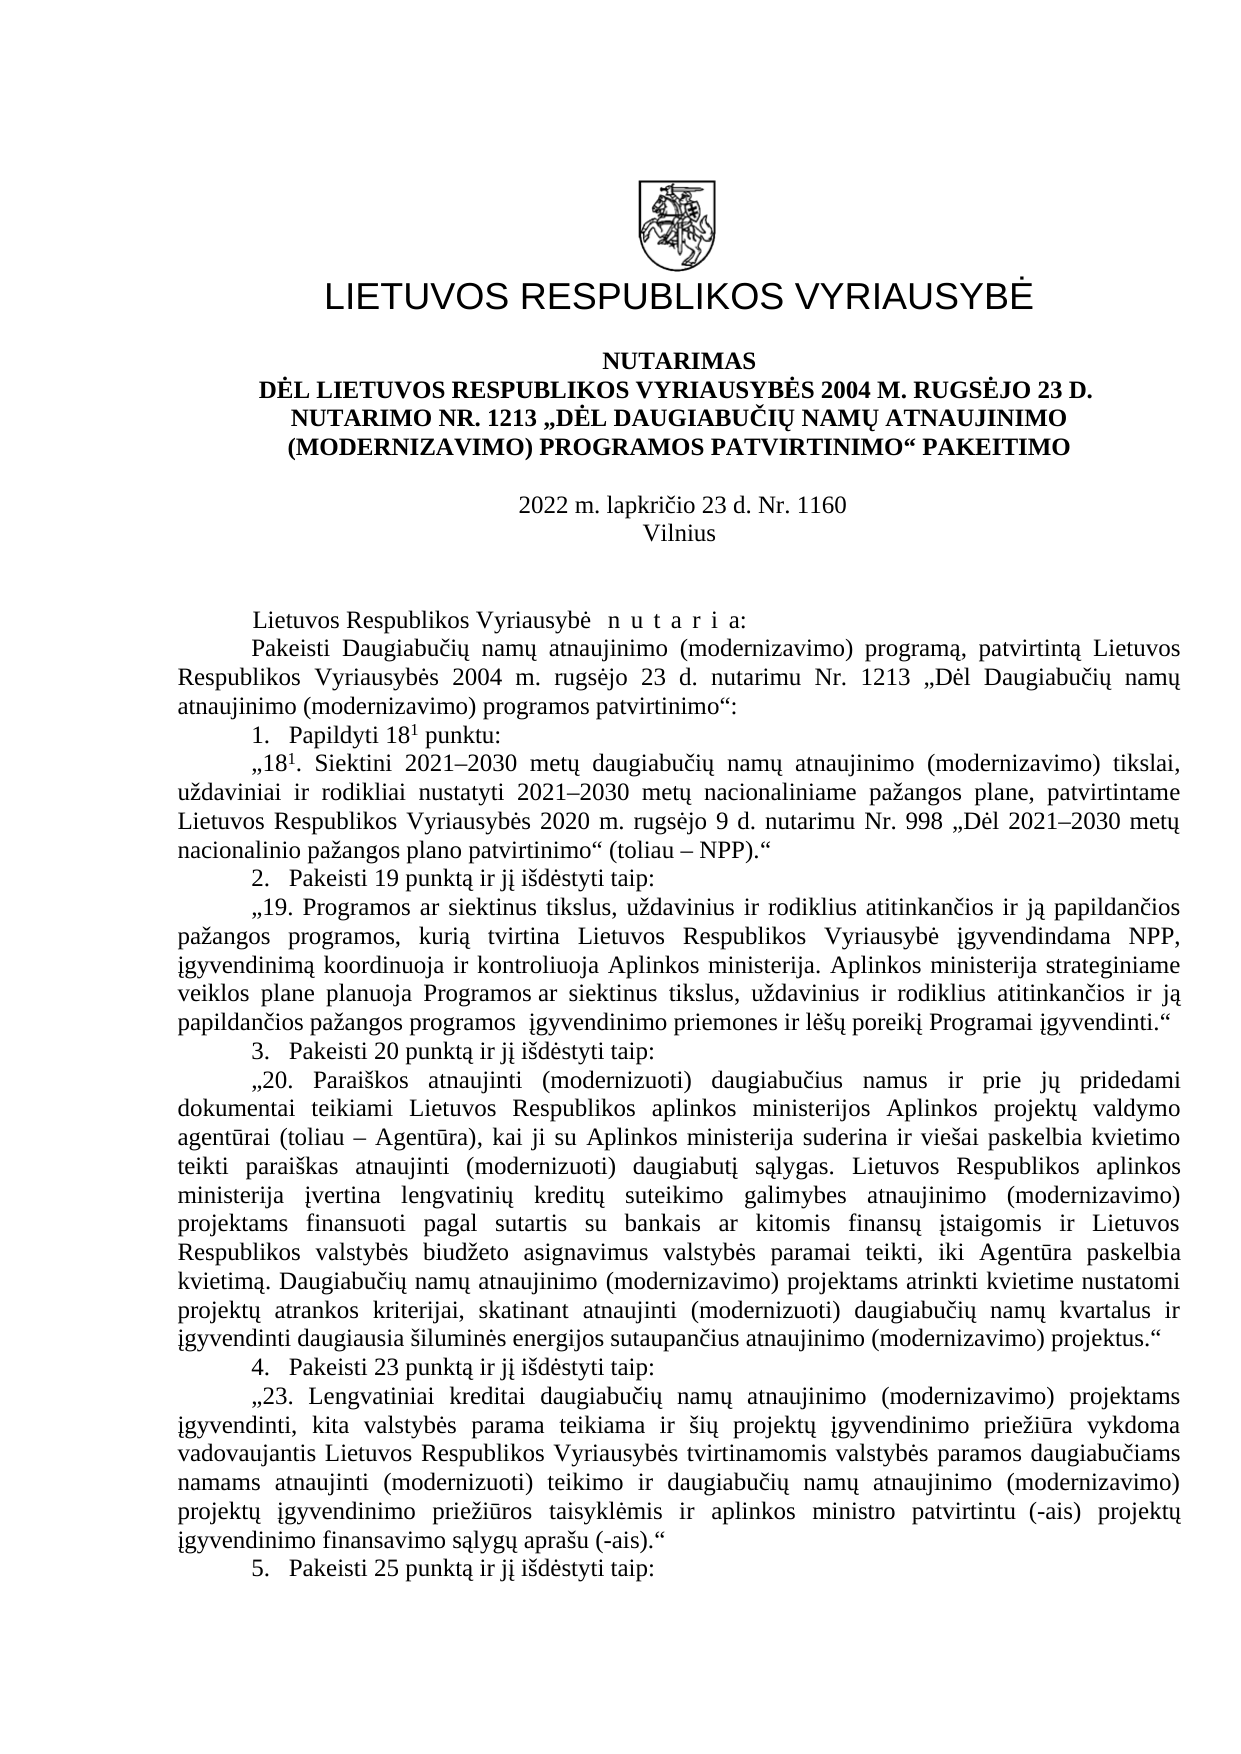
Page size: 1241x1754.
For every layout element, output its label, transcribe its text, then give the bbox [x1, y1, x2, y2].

text „20. Paraiškos atnaujinti (modernizuoti) daugiabučius namus ir prie jų pridedami dokumentai teikiami Lietuvos Respublikos aplinkos ministerijos Aplinkos projektų valdymo agentūrai (toliau – Agentūra), kai ji su Aplinkos ministerija suderina ir viešai paskelbia kvietimo teikti paraiškas atnaujinti (modernizuoti) daugiabutį sąlygas. Lietuvos Respublikos aplinkos ministerija įvertina lengvatinių kreditų suteikimo galimybes atnaujinimo (modernizavimo) projektams finansuoti pagal sutartis su bankais ar kitomis finansų įstaigomis ir Lietuvos Respublikos valstybės biudžeto asignavimus valstybės paramai teikti, iki Agentūra paskelbia kvietimą. Daugiabučių namų atnaujinimo (modernizavimo) projektams atrinkti kvietime nustatomi projektų atrankos kriterijai, skatinant atnaujinti (modernizuoti) daugiabučių namų kvartalus ir įgyvendinti daugiausia šiluminės energijos sutaupančius atnaujinimo (modernizavimo) projektus.“ [177, 1065, 1181, 1352]
text NUTARIMO NR. 1213 „DĖL DAUGIABUČIŲ NAMŲ ATNAUJINIMO (MODERNIZAVIMO) PROGRAMOS PATVIRTINIMO“ PAKEITIMO [177, 403, 1181, 461]
text 4. Pakeisti 23 punktą ir jį išdėstyti taip: [251, 1352, 1181, 1381]
text Lietuvos Respublikos Vyriausybė nutaria: [177, 605, 1181, 633]
text 1. Papildyti 181 punktu: [251, 720, 1181, 748]
text nutarimas [177, 346, 1181, 375]
text „181. Siektini 2021–2030 metų daugiabučių namų atnaujinimo (modernizavimo) tikslai, uždaviniai ir rodikliai nustatyti 2021–2030 metų nacionaliniame pažangos plane, patvirtintame Lietuvos Respublikos Vyriausybės 2020 m. rugsėjo 9 d. nutarimu Nr. 998 „Dėl 2021–2030 metų nacionalinio pažangos plano patvirtinimo“ (toliau – NPP).“ [177, 748, 1181, 863]
text „23. Lengvatiniai kreditai daugiabučių namų atnaujinimo (modernizavimo) projektams įgyvendinti, kita valstybės parama teikiama ir šių projektų įgyvendinimo priežiūra vykdoma vadovaujantis Lietuvos Respublikos Vyriausybės tvirtinamomis valstybės paramos daugiabučiams namams atnaujinti (modernizuoti) teikimo ir daugiabučių namų atnaujinimo (modernizavimo) projektų įgyvendinimo priežiūros taisyklėmis ir aplinkos ministro patvirtintu_(-ais) projektų įgyvendinimo finansavimo sąlygų aprašu (-ais).“ [177, 1381, 1181, 1553]
text 2. Pakeisti 19 punktą ir jį išdėstyti taip: [251, 863, 1181, 892]
text Lietuvos Respublikos Vyriausybė [177, 274, 1181, 317]
text DĖL LIETUVOS RESPUBLIKOS VYRIAUSYBĖS 2004 M. RUGSĖJO 23 D. [177, 375, 1181, 403]
text 5. Pakeisti 25 punktą ir jį išdėstyti taip: [251, 1553, 1181, 1582]
text Pakeisti Daugiabučių namų atnaujinimo (modernizavimo) programą, patvirtintą Lietuvos Respublikos Vyriausybės 2004 m. rugsėjo 23 d. nutarimu Nr. 1213 „Dėl Daugiabučių namų atnaujinimo (modernizavimo) programos patvirtinimo“: [177, 633, 1181, 720]
text 2022 m. lapkričio 23 d. Nr. 1160 [177, 490, 1181, 518]
text „19. Programos ar siektinus tikslus, uždavinius ir rodiklius atitinkančios ir ją papildančios pažangos programos, kurią tvirtina Lietuvos Respublikos Vyriausybė įgyvendindama NPP, įgyvendinimą koordinuoja ir kontroliuoja Aplinkos ministerija. Aplinkos ministerija strateginiame veiklos plane planuoja Programos ar siektinus tikslus, uždavinius ir rodiklius atitinkančios ir ją papildančios pažangos programos įgyvendinimo priemones ir lėšų poreikį Programai įgyvendinti.“ [177, 892, 1181, 1036]
text Vilnius [177, 518, 1181, 547]
text 3. Pakeisti 20 punktą ir jį išdėstyti taip: [251, 1036, 1181, 1065]
